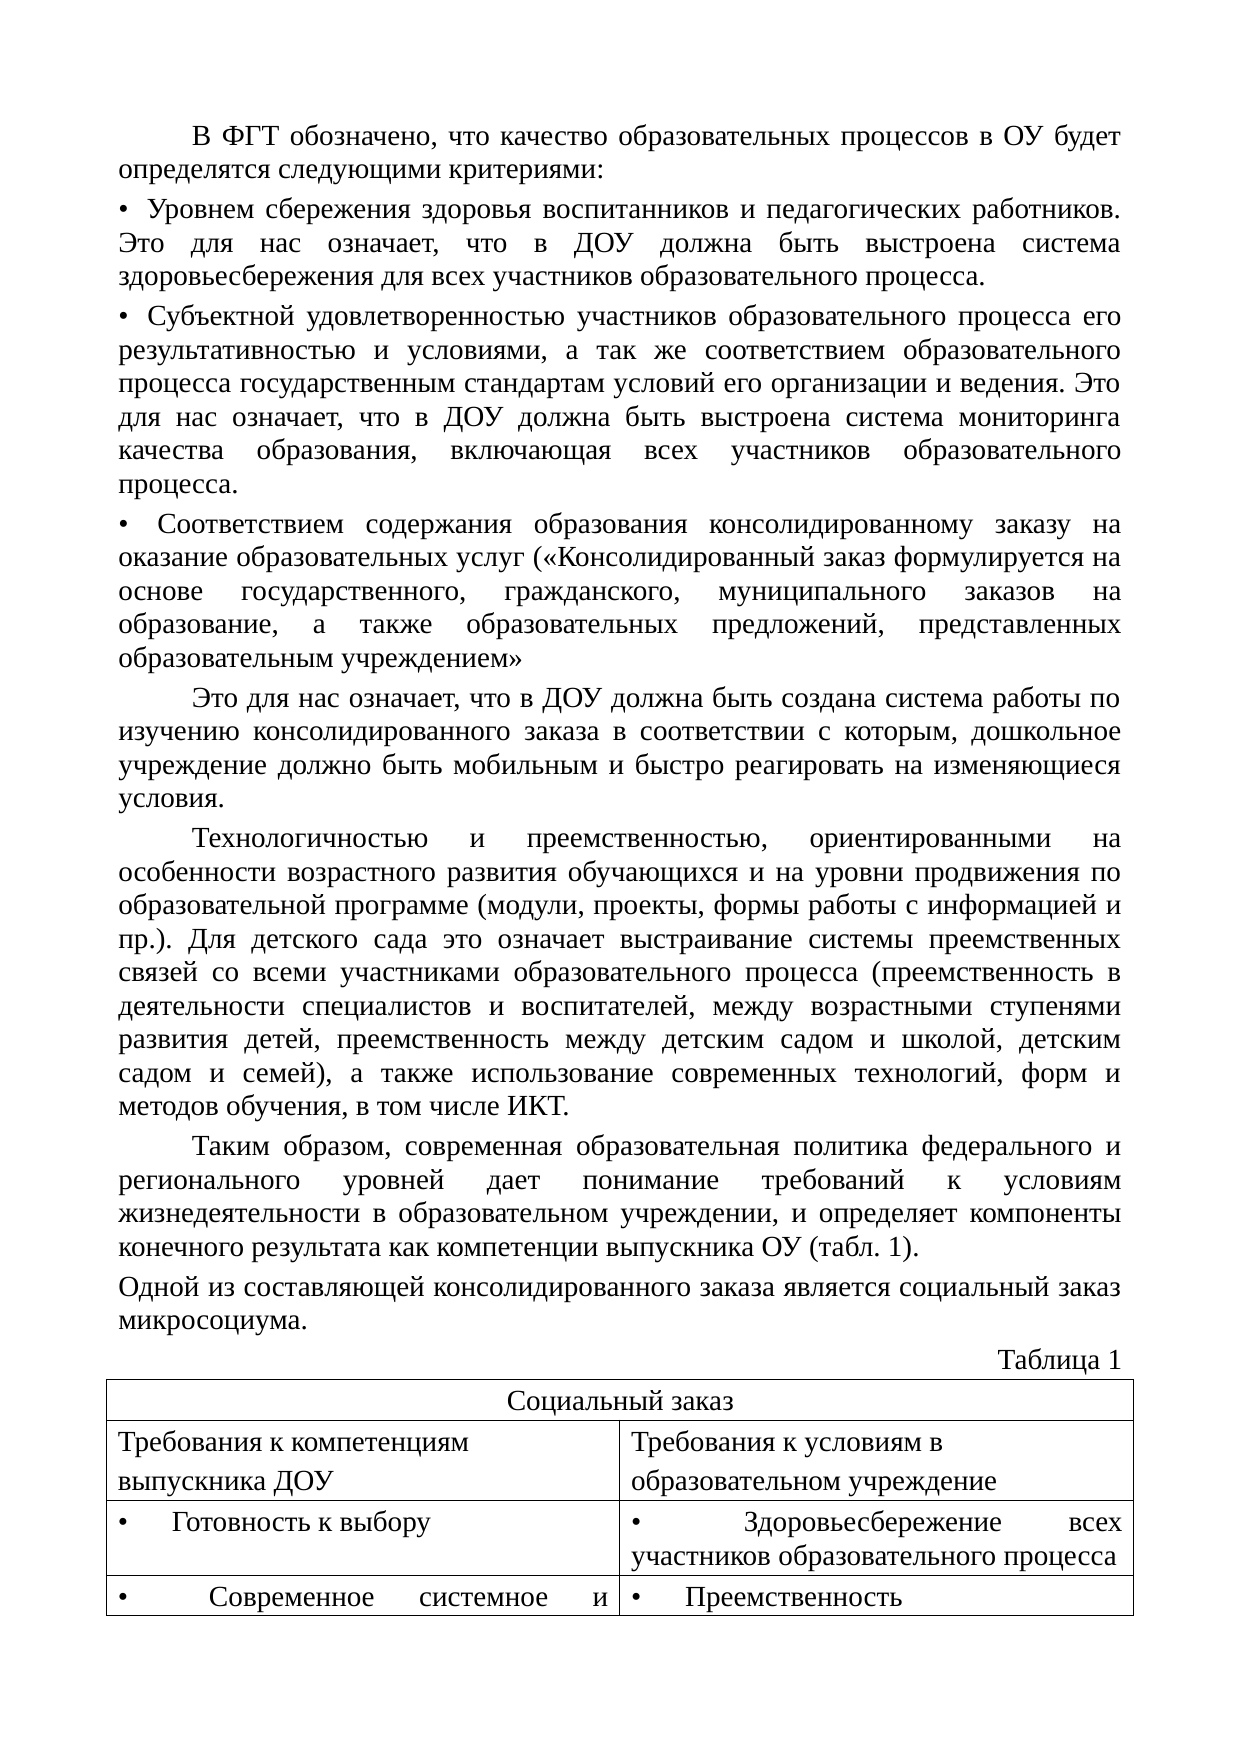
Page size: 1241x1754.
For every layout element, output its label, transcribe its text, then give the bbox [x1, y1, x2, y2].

table_cell • Преемственность [620, 1576, 1133, 1615]
table_cell • Здоровьесбережение всех участников образовательного процесса [620, 1501, 1133, 1574]
text Это для нас означает, что в ДОУ должна быть создана система работы по изучению консолидированного заказа в соответствии с которым, дошкольное учреждение должно быть мобильным и быстро реагировать на изменяющиеся условия. [118, 680, 1122, 814]
table_cell • Готовность к выбору [107, 1501, 619, 1574]
table_cell Требования к компетенциям выпускника ДОУ [107, 1421, 619, 1500]
text • Субъектной удовлетворенностью участников образовательного процесса его результативностью и условиями, а так же соответствием образовательного процесса государственным стандартам условий его организации и ведения. Это для нас означает, что в ДОУ должна быть выстроена система мониторинга качества образования, включающая всех участников образовательного процесса. [118, 298, 1122, 499]
table_header Социальный заказ [107, 1380, 1133, 1419]
text Технологичностью и преемственностью, ориентированными на особенности возрастного развития обучающихся и на уровни продвижения по образовательной программе (модули, проекты, формы работы с информацией и пр.). Для детского сада это означает выстраивание системы преемственных связей со всеми участниками образовательного процесса (преемственность в деятельности специалистов и воспитателей, между возрастными ступенями развития детей, преемственность между детским садом и школой, детским садом и семей), а также использование современных технологий, форм и методов обучения, в том числе ИКТ. [118, 820, 1122, 1122]
text • Уровнем сбережения здоровья воспитанников и педагогических работников. Это для нас означает, что в ДОУ должна быть выстроена система здоровьесбережения для всех участников образовательного процесса. [118, 191, 1122, 292]
text Таблица 1 [118, 1342, 1122, 1376]
text В ФГТ обозначено, что качество образовательных процессов в ОУ будет определятся следующими критериями: [118, 118, 1122, 185]
table_cell • Современное системное и [107, 1576, 619, 1615]
text • Соответствием содержания образования консолидированному заказу на оказание образовательных услуг («Консолидированный заказ формулируется на основе государственного, гражданского, муниципального заказов на образование, а также образовательных предложений, представленных образовательным учреждением» [118, 506, 1122, 673]
table_cell Требования к условиям в образовательном учреждение [620, 1421, 1133, 1500]
text Таким образом, современная образовательная политика федерального и регионального уровней дает понимание требований к условиям жизнедеятельности в образовательном учреждении, и определяет компоненты конечного результата как компетенции выпускника ОУ (табл. 1). [118, 1128, 1122, 1262]
text Одной из составляющей консолидированного заказа является социальный заказ микросоциума. [118, 1269, 1122, 1336]
